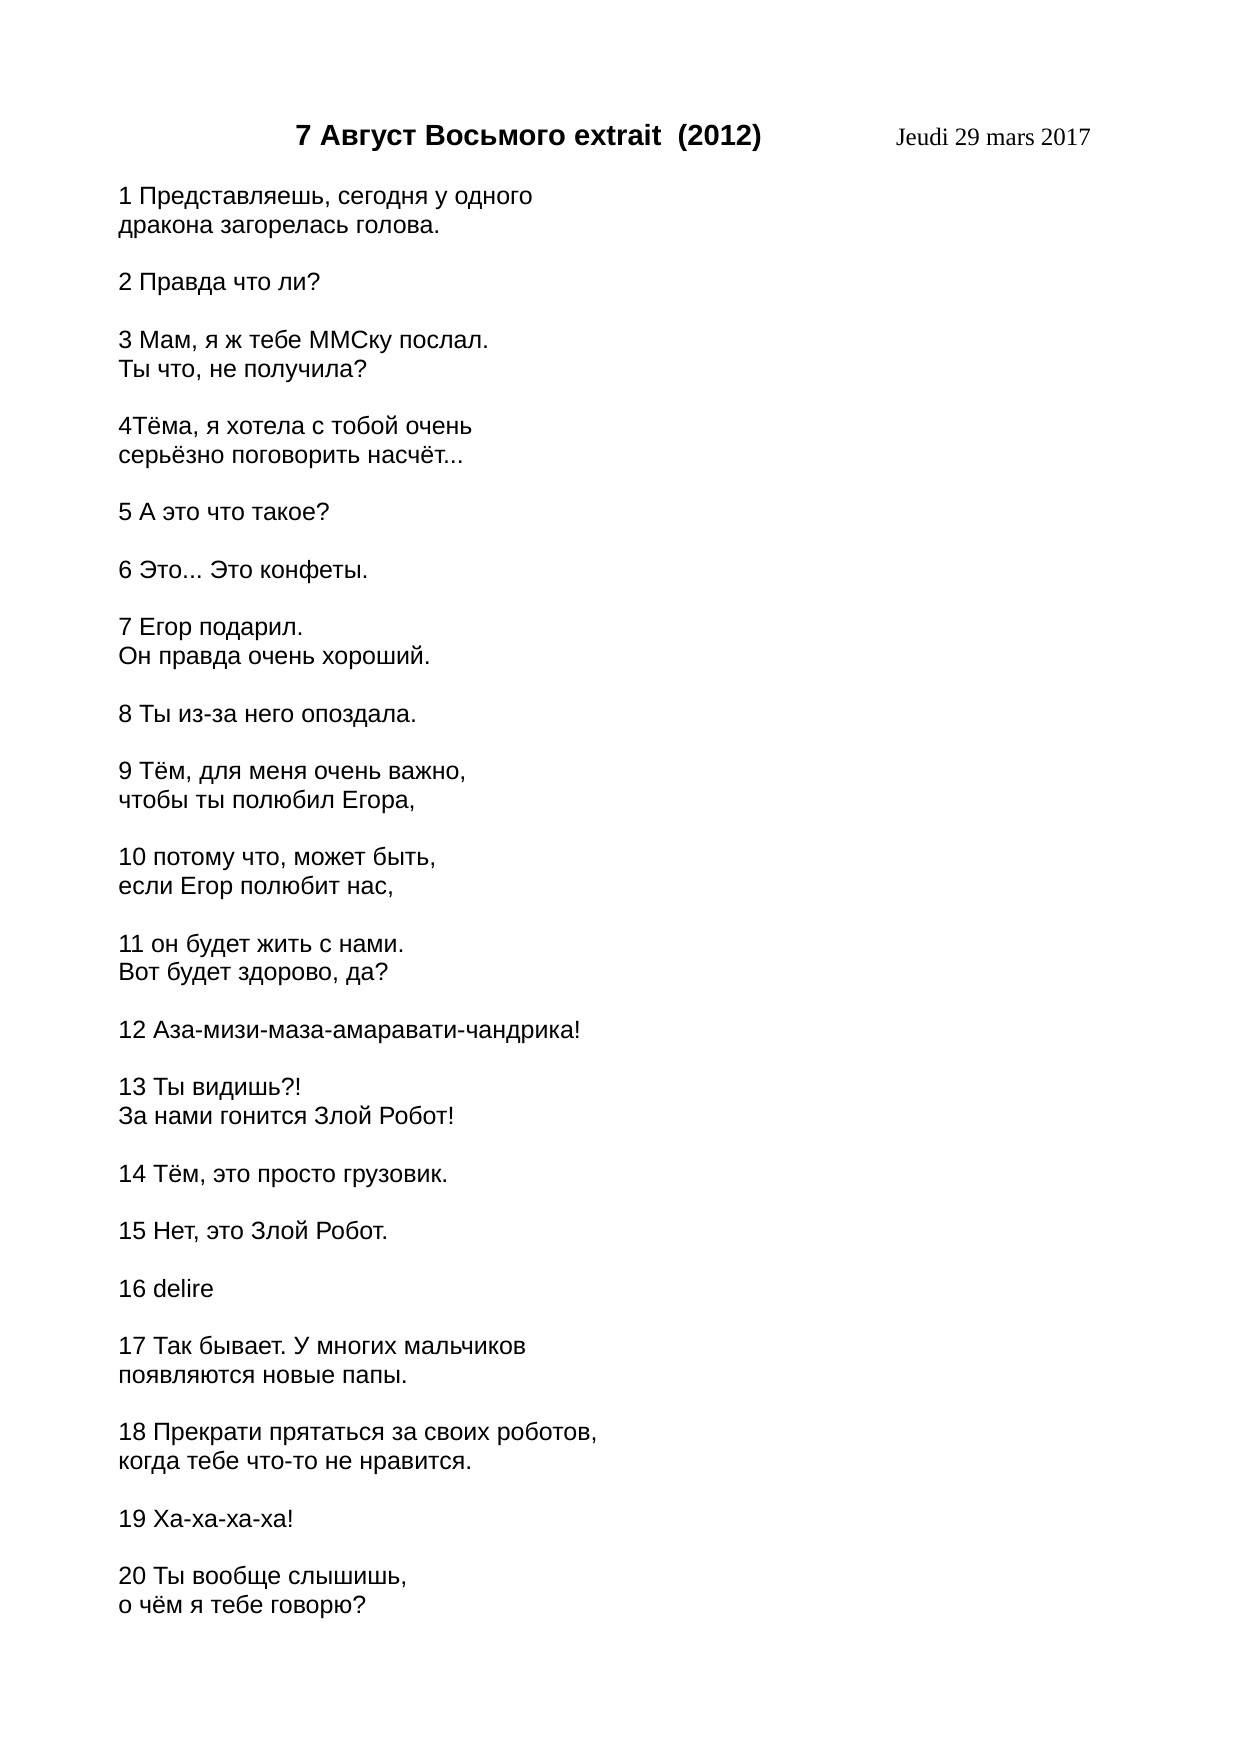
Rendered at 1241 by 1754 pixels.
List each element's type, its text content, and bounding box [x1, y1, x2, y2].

text чтобы ты полюбил Егора, [118, 785, 1122, 814]
text 7 Егор подарил. [118, 612, 1122, 641]
text 2 Правда что ли? [118, 267, 1122, 296]
text 13 Ты видишь?! [118, 1072, 1122, 1101]
text 20 Ты вообще слышишь, [118, 1561, 1122, 1590]
text если Егор полюбит нас, [118, 871, 1122, 900]
text 5 А это что такое? [118, 497, 1122, 526]
text 6 Это... Это конфеты. [118, 555, 1122, 584]
text 8 Ты из-за него опоздала. [118, 699, 1122, 727]
text 9 Тём, для меня очень важно, [118, 756, 1122, 785]
text Ты что, не получила? [118, 354, 1122, 382]
text За нами гонится Злой Робот! [118, 1101, 1122, 1130]
text 19 Ха-ха-ха-ха! [118, 1504, 1122, 1532]
text Он правда очень хороший. [118, 641, 1122, 670]
text 11 он будет жить с нами. [118, 929, 1122, 957]
text 3 Мам, я ж тебе ММСку послал. [118, 325, 1122, 354]
text 4Тёма, я хотела с тобой очень [118, 411, 1122, 440]
text появляются новые папы. [118, 1360, 1122, 1389]
text 16 delire [118, 1274, 1122, 1302]
text когда тебе что-то не нравится. [118, 1446, 1122, 1475]
text 10 потому что, может быть, [118, 842, 1122, 871]
text серьёзно поговорить насчёт... [118, 440, 1122, 469]
text о чём я тебе говорю? [118, 1590, 1122, 1619]
text Вот будет здорово, да? [118, 957, 1122, 986]
text 14 Тём, это просто грузовик. [118, 1159, 1122, 1187]
text 15 Нет, это Злой Робот. [118, 1216, 1122, 1245]
text 18 Прекрати прятаться за своих роботов, [118, 1417, 1122, 1446]
text 17 Так бывает. У многих мальчиков [118, 1331, 1122, 1360]
text дракона загорелась голова. [118, 210, 1122, 239]
text 12 Аза-мизи-маза-амаравати-чандрика! [118, 1015, 1122, 1044]
text 1 Представляешь, сегодня у одного [118, 181, 1122, 210]
